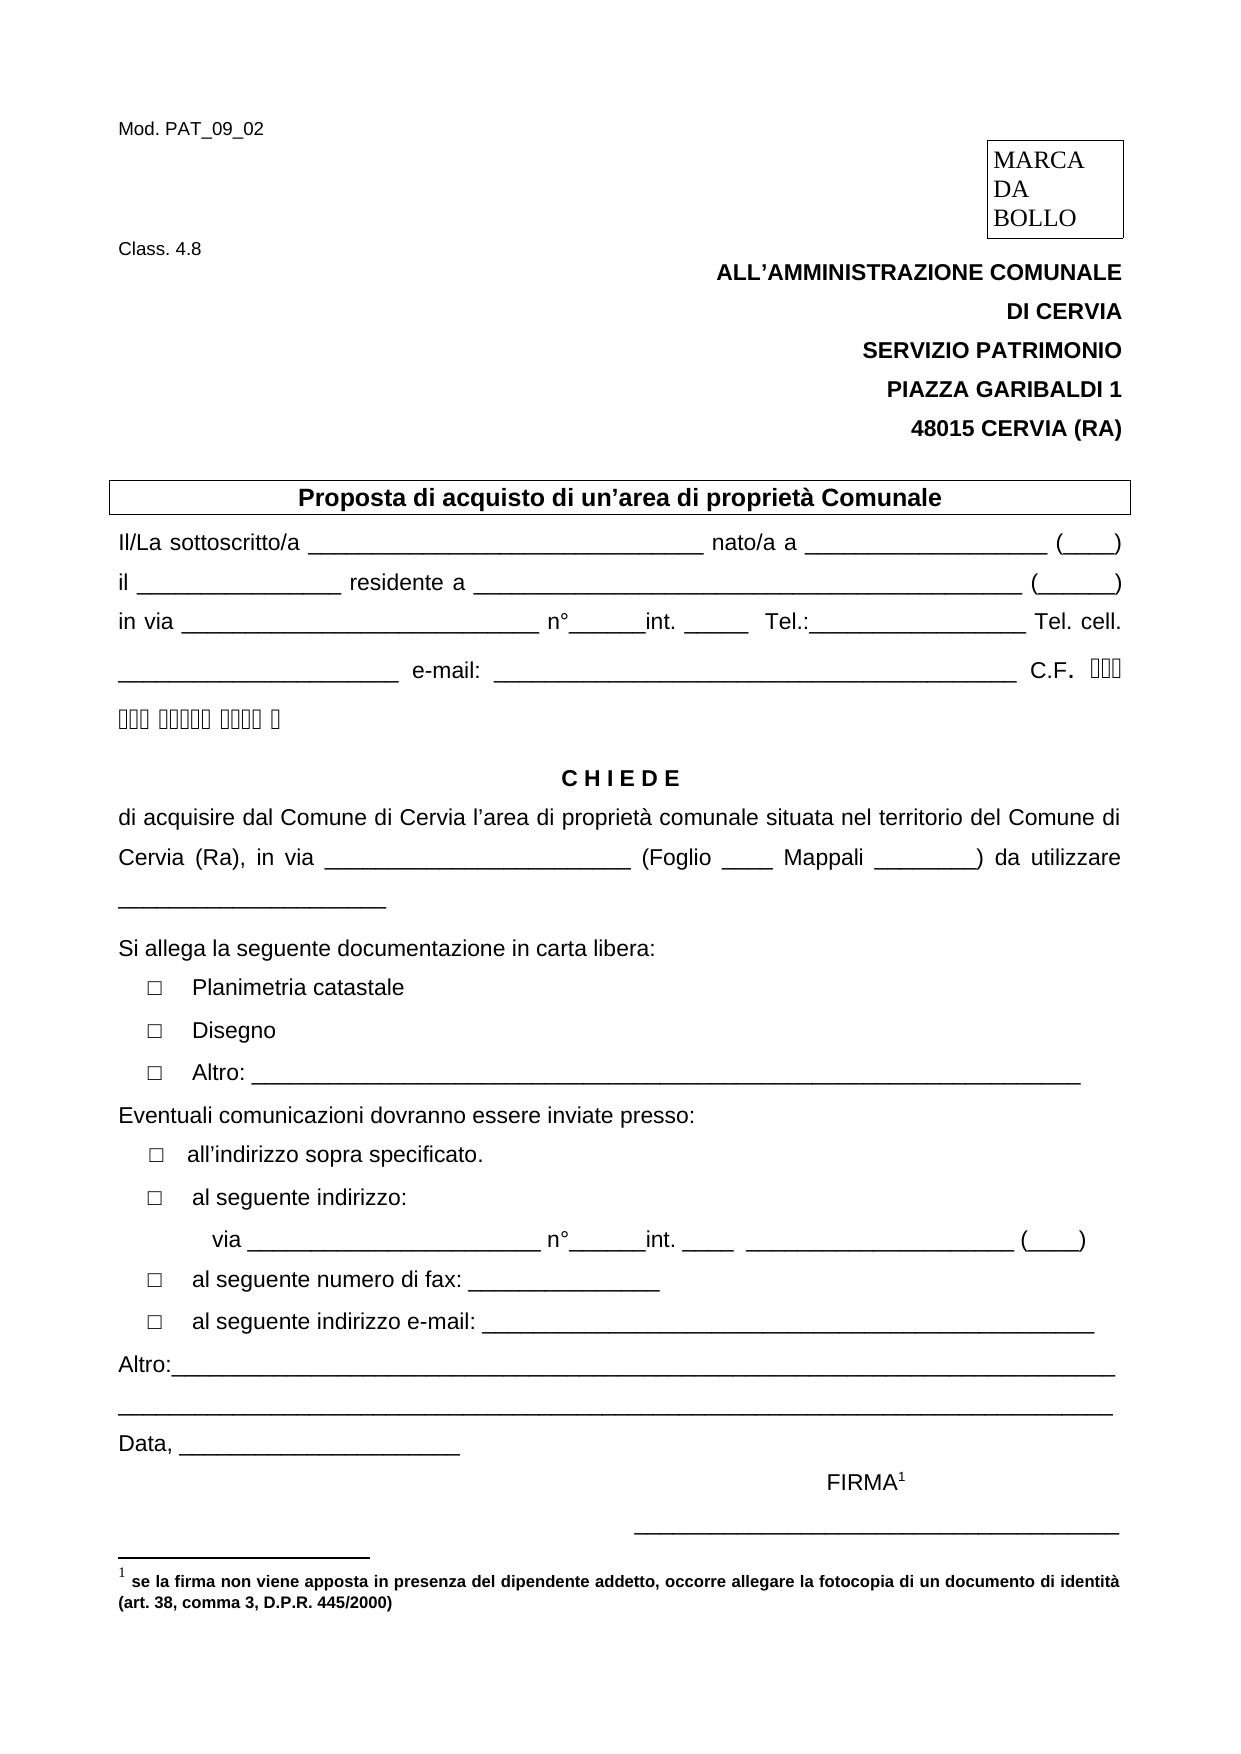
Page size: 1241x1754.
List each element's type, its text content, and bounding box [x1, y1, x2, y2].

text SERVIZIO PATRIMONIO [118, 337, 1122, 363]
text Si allega la seguente documentazione in carta libera: [118, 935, 1122, 961]
text PIAZZA GARIBALDI 1 [118, 376, 1122, 402]
text se la firma non viene apposta in presenza del dipendente addetto, occorre allegare la fotocopia di un documento di identità (art. 38, comma 3, D.P.R. 445/2000) [118, 1564, 1122, 1612]
list Planimetria catastale [148, 974, 1122, 1003]
text Data, ______________________ [118, 1430, 1122, 1456]
text Proposta di acquisto di un’area di proprietà Comunale [110, 481, 1130, 514]
list al seguente indirizzo: [148, 1184, 1122, 1212]
text Mod. PAT_09_02 [118, 118, 1122, 140]
list Altro: _________________________________________________________________ [148, 1059, 1122, 1088]
list all’indirizzo sopra specificato. [149, 1141, 1122, 1170]
text FIRMA [118, 1469, 1122, 1496]
table_header MARCA DA BOLLO [988, 141, 1123, 238]
text ALL’AMMINISTRAZIONE COMUNALE [118, 259, 1122, 286]
text Il/La sottoscritto/a _______________________________ nato/a a ___________________ (____) il ________________ residente a ___________________________________________ (______) in via ____________________________ n°______int. _____ Tel.:_________________ Tel. cell. ______________________ e-mail: _________________________________________ C.F.      [118, 529, 1122, 736]
text DI CERVIA [118, 298, 1122, 324]
list al seguente indirizzo e-mail: ________________________________________________ [148, 1308, 1122, 1337]
subtitle C H I E D E [118, 765, 1122, 791]
text Altro:________________________________________________________________________________________________________________________________________________________ [118, 1351, 1122, 1417]
text 48015 CERVIA (RA) [118, 415, 1122, 441]
list Disegno [148, 1017, 1122, 1045]
text ______________________________________ [118, 1509, 1122, 1535]
text Class. 4.8 [118, 238, 1122, 259]
list al seguente numero di fax: _______________ [148, 1266, 1122, 1294]
text di acquisire dal Comune di Cervia l’area di proprietà comunale situata nel territorio del Comune di Cervia (Ra), in via ________________________ (Foglio ____ Mappali ________) da utilizzare _____________________ [118, 804, 1122, 909]
text via _______________________ n°______int. ____ _____________________ (____) [148, 1226, 1122, 1253]
text Eventuali comunicazioni dovranno essere inviate presso: [118, 1102, 1122, 1128]
